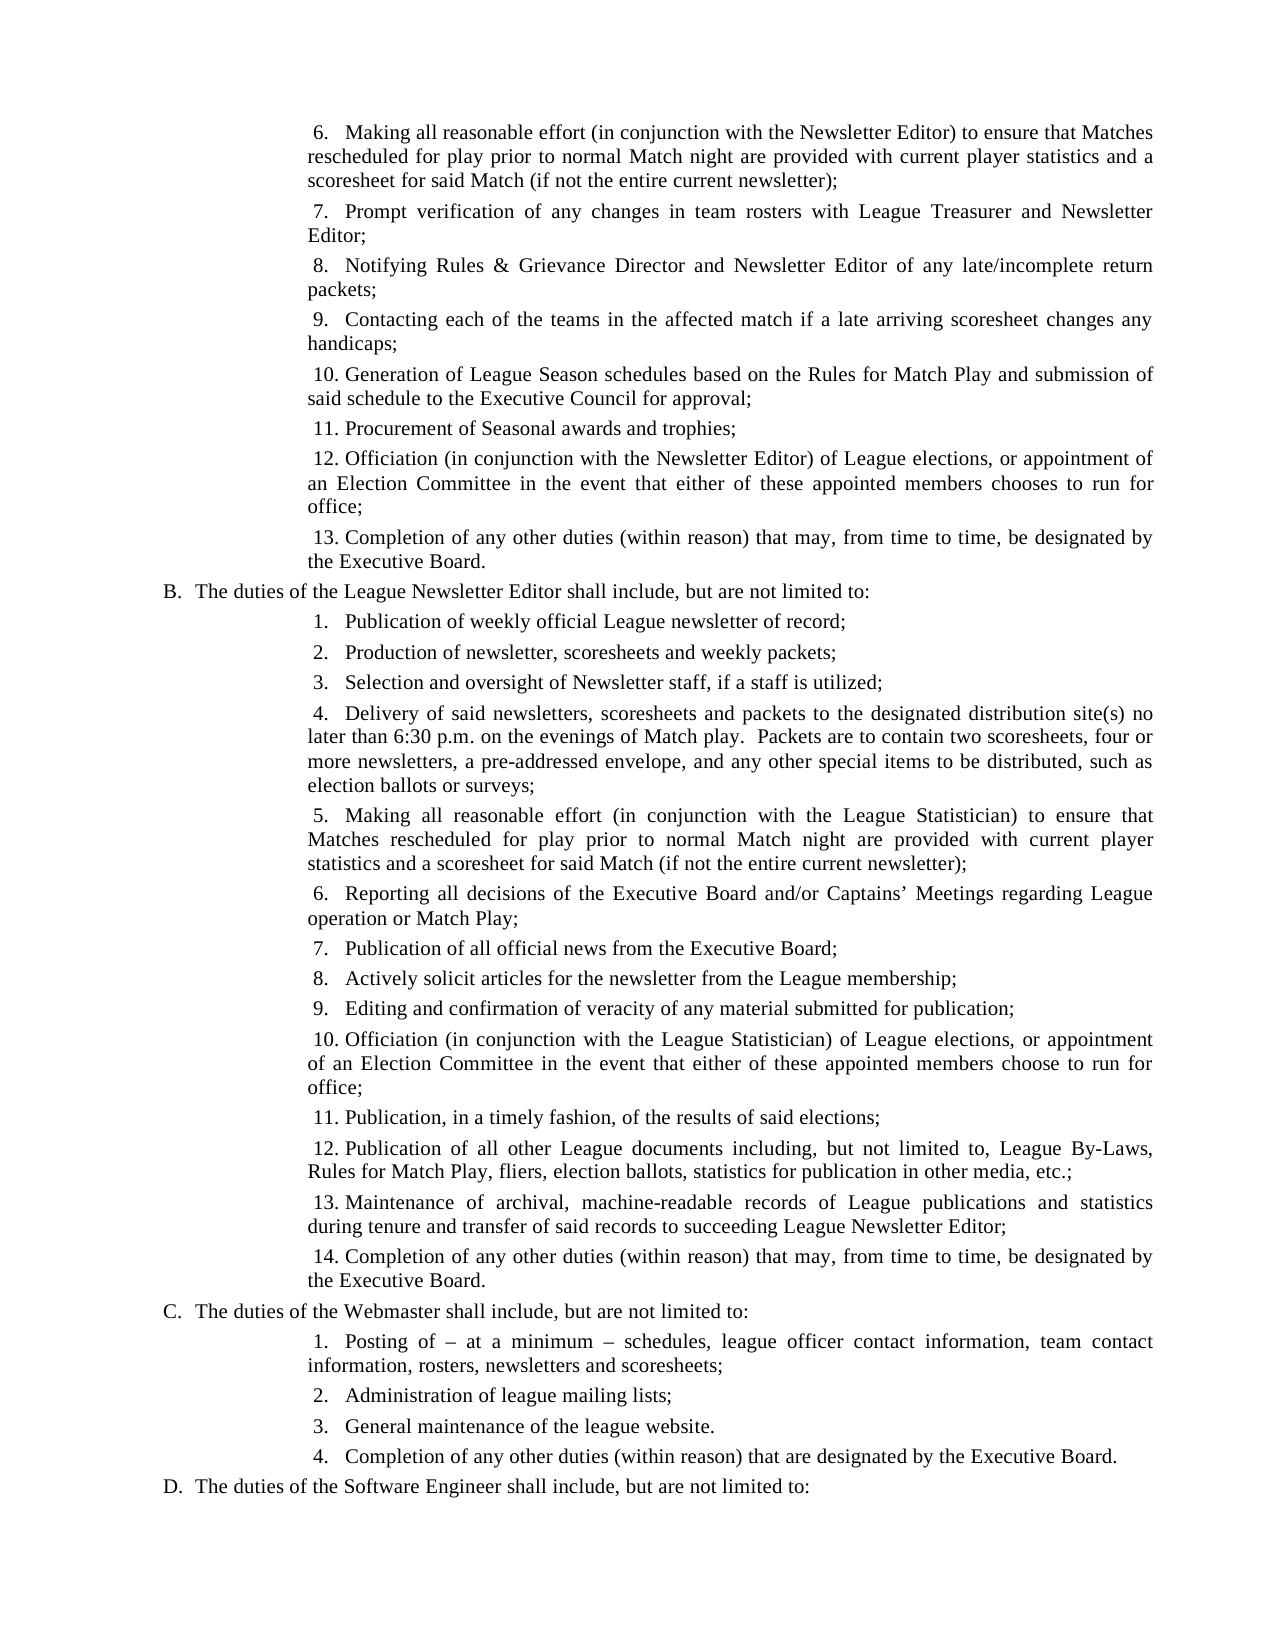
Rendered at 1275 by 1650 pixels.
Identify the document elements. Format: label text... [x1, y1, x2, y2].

list The duties of the Software Engineer shall include, but are not limited to: [157, 1474, 1155, 1498]
list Completion of any other duties (within reason) that may, from time to time, be designated by the Executive Board. [307, 1244, 1155, 1292]
list The duties of the Webmaster shall include, but are not limited to: [157, 1298, 1155, 1322]
list Contacting each of the teams in the affected match if a late arriving scoresheet changes any handicaps; [307, 307, 1155, 355]
list Making all reasonable effort (in conjunction with the Newsletter Editor) to ensure that Matches rescheduled for play prior to normal Match night are provided with current player statistics and a scoresheet for said Match (if not the entire current newsletter); [307, 120, 1155, 192]
list Selection and oversight of Newsletter staff, if a staff is utilized; [307, 670, 1155, 694]
list Procurement of Seasonal awards and trophies; [307, 416, 1155, 440]
list Delivery of said newsletters, scoresheets and packets to the designated distribution site(s) no later than 6:30 p.m. on the evenings of Match play. Packets are to contain two scoresheets, four or more newsletters, a pre-addressed envelope, and any other special items to be distributed, such as election ballots or surveys; [307, 700, 1155, 797]
list Publication, in a timely fashion, of the results of said elections; [307, 1105, 1155, 1129]
list Publication of all official news from the Executive Board; [307, 936, 1155, 960]
list Making all reasonable effort (in conjunction with the League Statistician) to ensure that Matches rescheduled for play prior to normal Match night are provided with current player statistics and a scoresheet for said Match (if not the entire current newsletter); [307, 803, 1155, 875]
list The duties of the League Newsletter Editor shall include, but are not limited to: [157, 579, 1155, 603]
list General maintenance of the league website. [307, 1413, 1155, 1437]
list Actively solicit articles for the newsletter from the League membership; [307, 966, 1155, 990]
list Editing and confirmation of veracity of any material submitted for publication; [307, 996, 1155, 1020]
list Completion of any other duties (within reason) that may, from time to time, be designated by the Executive Board. [307, 525, 1155, 573]
list Generation of League Season schedules based on the Rules for Match Play and submission of said schedule to the Executive Council for approval; [307, 362, 1155, 410]
list Production of newsletter, scoresheets and weekly packets; [307, 640, 1155, 664]
list Officiation (in conjunction with the Newsletter Editor) of League elections, or appointment of an Election Committee in the event that either of these appointed members chooses to run for office; [307, 446, 1155, 518]
list Reporting all decisions of the Executive Board and/or Captains’ Meetings regarding League operation or Match Play; [307, 881, 1155, 929]
list Publication of weekly official League newsletter of record; [307, 609, 1155, 633]
list Posting of – at a minimum – schedules, league officer contact information, team contact information, rosters, newsletters and scoresheets; [307, 1329, 1155, 1377]
list Maintenance of archival, machine-readable records of League publications and statistics during tenure and transfer of said records to succeeding League Newsletter Editor; [307, 1190, 1155, 1238]
list Administration of league mailing lists; [307, 1383, 1155, 1407]
list Completion of any other duties (within reason) that are designated by the Executive Board. [307, 1444, 1155, 1468]
list Prompt verification of any changes in team rosters with League Treasurer and Newsletter Editor; [307, 198, 1155, 247]
list Publication of all other League documents including, but not limited to, League By-Laws, Rules for Match Play, fliers, election ballots, statistics for publication in other media, etc.; [307, 1135, 1155, 1183]
list Officiation (in conjunction with the League Statistician) of League elections, or appointment of an Election Committee in the event that either of these appointed members choose to run for office; [307, 1027, 1155, 1099]
list Notifying Rules & Grievance Director and Newsletter Editor of any late/incomplete return packets; [307, 253, 1155, 301]
